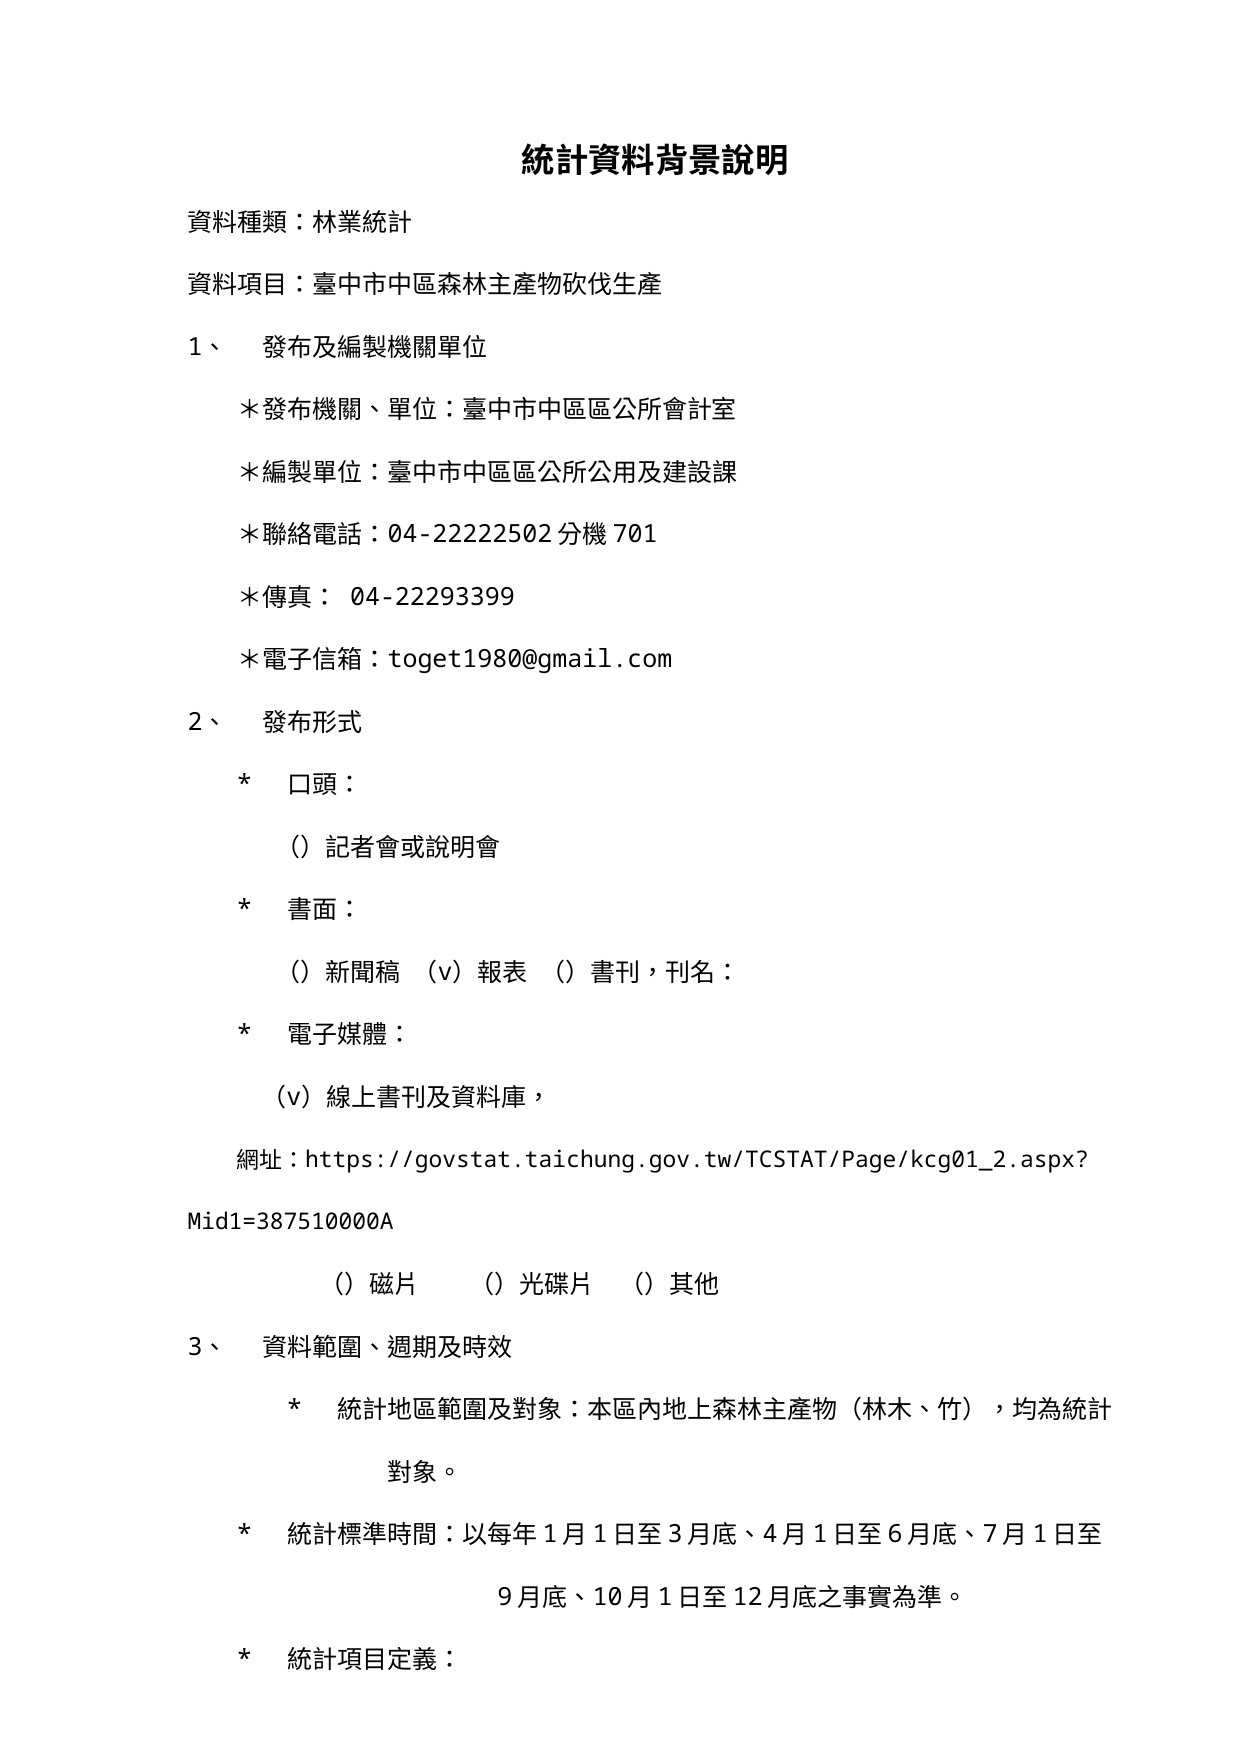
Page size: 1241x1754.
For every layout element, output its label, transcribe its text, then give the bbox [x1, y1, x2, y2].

list 統計項目定義： [237, 1616, 1122, 1679]
text （）新聞稿 （v）報表 （）書刊，刊名： [187, 929, 1122, 991]
text （）磁片 （）光碟片 （）其他 [187, 1241, 1122, 1304]
list 書面： [237, 866, 1122, 929]
list 統計標準時間：以每年1月1日至3月底、4月1日至6月底、7月1日至 9月底、10月1日至12月底之事實為準。 [237, 1491, 1122, 1616]
list 統計地區範圍及對象：本區內地上森林主產物（林木、竹），均為統計對象。 [287, 1366, 1122, 1491]
list 資料範圍、週期及時效 [187, 1304, 1122, 1366]
list 發布及編製機關單位 [187, 304, 1122, 366]
text 網址：https://govstat.taichung.gov.tw/TCSTAT/Page/kcg01_2.aspx?Mid1=387510000A [187, 1116, 1176, 1241]
text （v）線上書刊及資料庫， [261, 1054, 1122, 1116]
text 資料項目：臺中市中區森林主產物砍伐生產 [187, 241, 1122, 304]
list 發布形式 [187, 679, 1122, 741]
text ＊發布機關、單位：臺中市中區區公所會計室 [237, 366, 1122, 429]
text ＊編製單位：臺中市中區區公所公用及建設課 [237, 429, 1122, 491]
text ＊聯絡電話：04-22222502分機701 [237, 491, 1122, 554]
list 電子媒體： [237, 991, 1122, 1054]
text （）記者會或說明會 [187, 804, 1122, 866]
text 資料種類：林業統計 [187, 179, 1122, 241]
list 口頭： [237, 741, 1122, 804]
text 統計資料背景說明 [187, 116, 1122, 179]
text ＊電子信箱：toget1980@gmail.com [237, 616, 1122, 679]
text ＊傳真： 04-22293399 [237, 554, 1122, 616]
